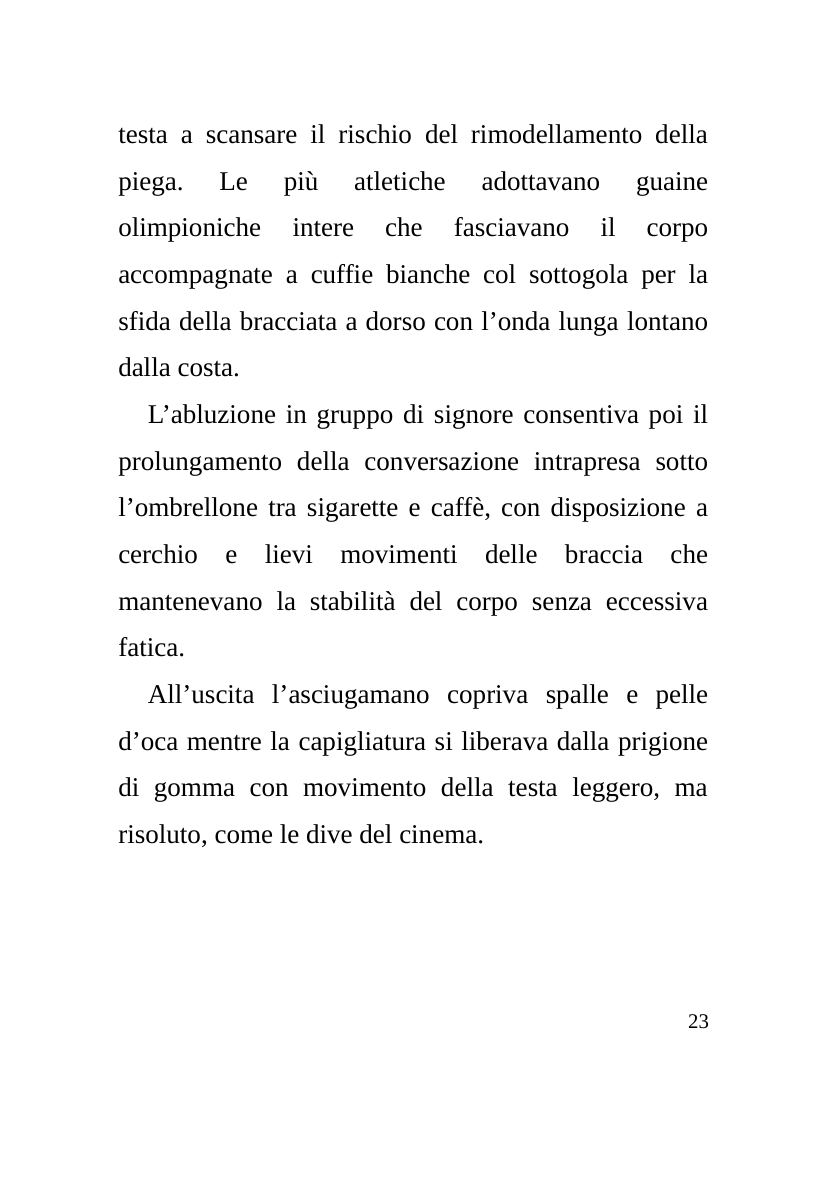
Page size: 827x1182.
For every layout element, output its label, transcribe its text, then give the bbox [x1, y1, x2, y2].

text L’abluzione in gruppo di signore consentiva poi il prolungamento della conversazione intrapresa sotto l’ombrellone tra sigarette e caffè, con disposizione a cerchio e lievi movimenti delle braccia che mantenevano la stabilità del corpo senza eccessiva fatica. [118, 398, 709, 663]
text testa a scansare il rischio del rimodellamento della piega. Le più atletiche adottavano guaine olimpioniche intere che fasciavano il corpo accompagnate a cuffie bianche col sottogola per la sfida della bracciata a dorso con l’onda lunga lontano dalla costa. [118, 118, 709, 383]
text All’uscita l’asciugamano copriva spalle e pelle d’oca mentre la capigliatura si liberava dalla prigione di gomma con movimento della testa leggero, ma risoluto, come le dive del cinema. [118, 678, 709, 849]
